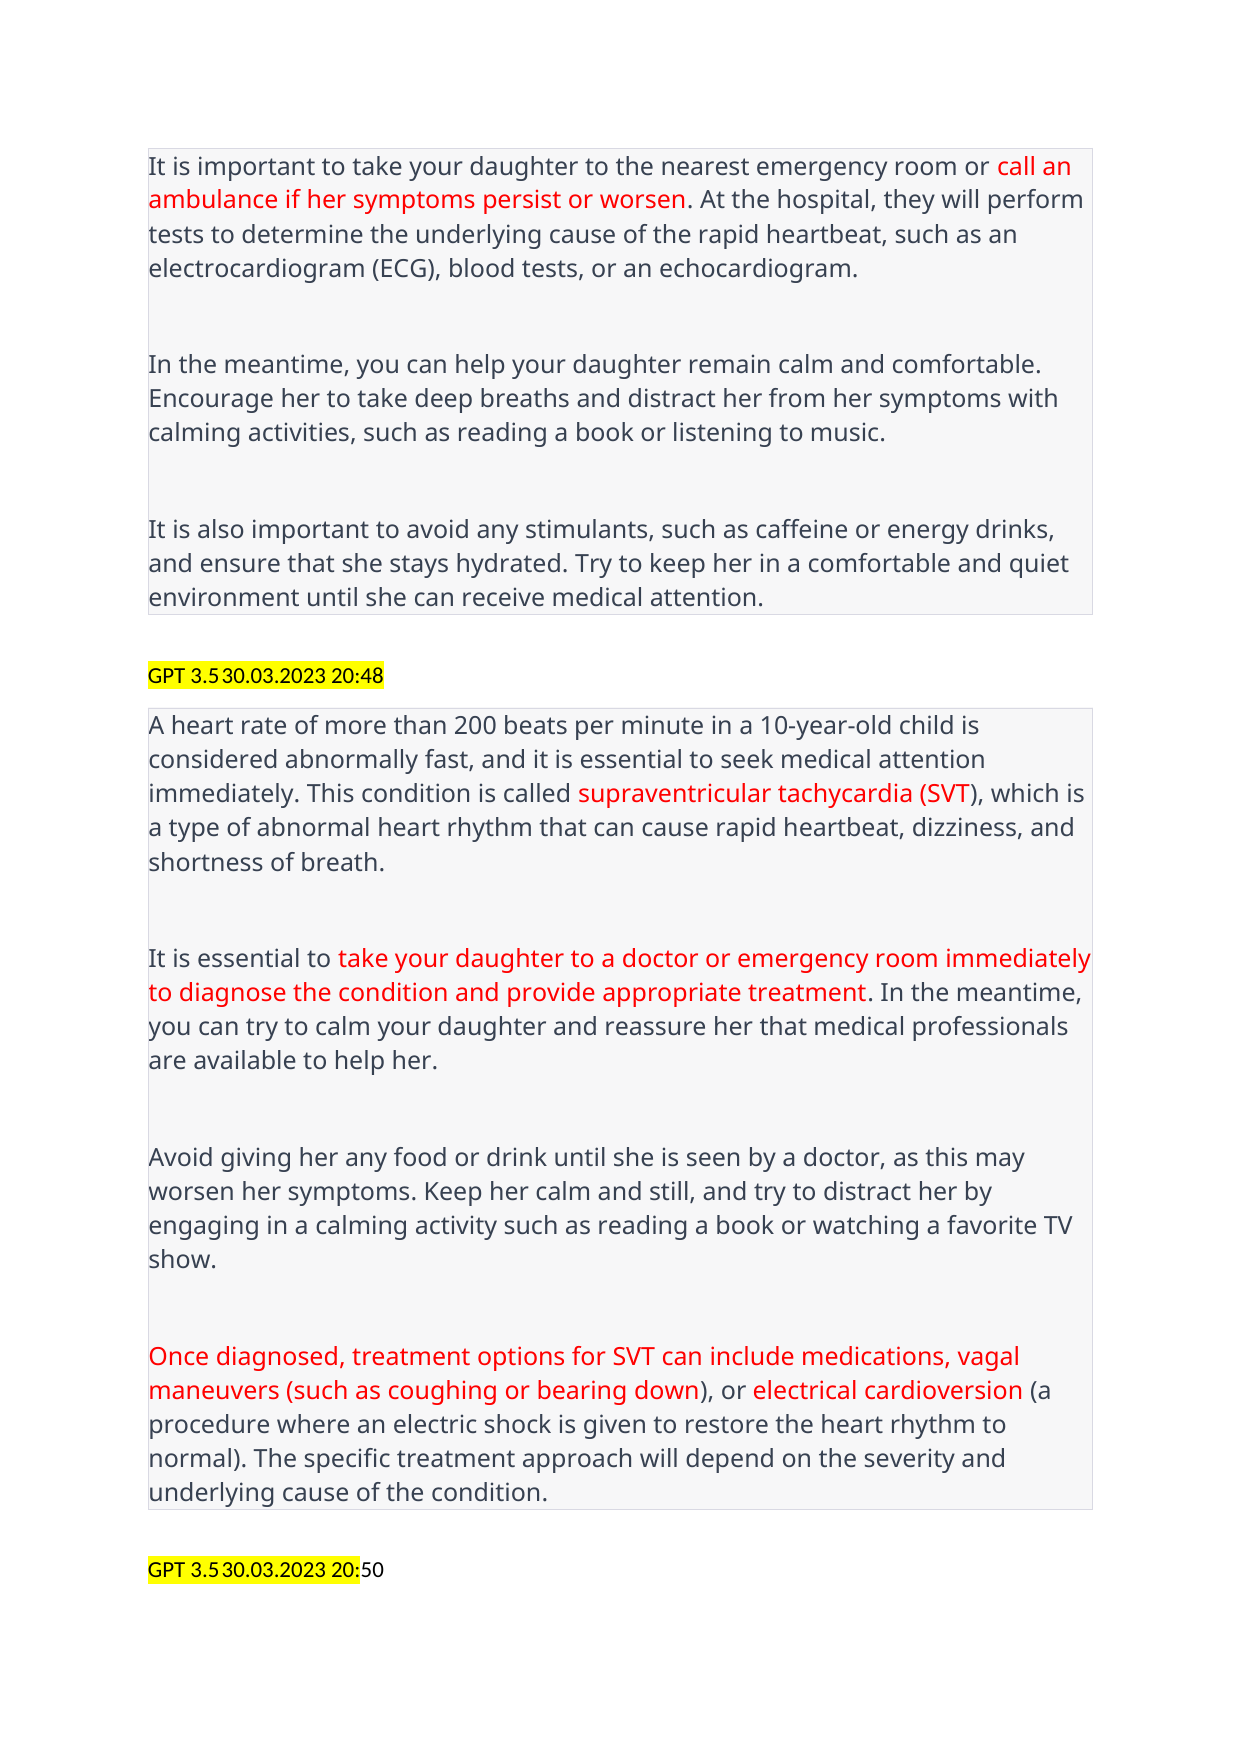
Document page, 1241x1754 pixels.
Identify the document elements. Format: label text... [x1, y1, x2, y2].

text In the meantime, you can help your daughter remain calm and comfortable. Encourage her to take deep breaths and distract her from her symptoms with calming activities, such as reading a book or listening to music. [149, 346, 1092, 449]
text Once diagnosed, treatment options for SVT can include medications, vagal maneuvers (such as coughing or bearing down), or electrical cardioversion (a procedure where an electric shock is given to restore the heart rhythm to normal). The specific treatment approach will depend on the severity and underlying cause of the condition. [149, 1338, 1092, 1509]
text It is also important to avoid any stimulants, such as caffeine or energy drinks, and ensure that she stays hydrated. Try to keep her in a comfortable and quiet environment until she can receive medical attention. [149, 511, 1092, 614]
text GPT 3.5 30.03.2023 20:48 [148, 661, 1093, 689]
text It is important to take your daughter to the nearest emergency room or call an ambulance if her symptoms persist or worsen. At the hospital, they will perform tests to determine the underlying cause of the rapid heartbeat, such as an electrocardiogram (ECG), blood tests, or an echocardiogram. [149, 149, 1092, 284]
text Avoid giving her any food or drink until she is seen by a doctor, as this may worsen her symptoms. Keep her calm and still, and try to distract her by engaging in a calming activity such as reading a book or watching a favorite TV show. [149, 1139, 1092, 1276]
text GPT 3.5 30.03.2023 20:50 [148, 1556, 1093, 1584]
text It is essential to take your daughter to a doctor or emergency room immediately to diagnose the condition and provide appropriate treatment. In the meantime, you can try to calm your daughter and reassure her that medical professionals are available to help her. [149, 940, 1092, 1077]
text A heart rate of more than 200 beats per minute in a 10-year-old child is considered abnormally fast, and it is essential to seek medical attention immediately. This condition is called supraventricular tachycardia (SVT), which is a type of abnormal heart rhythm that can cause rapid heartbeat, dizziness, and shortness of breath. [149, 709, 1092, 878]
